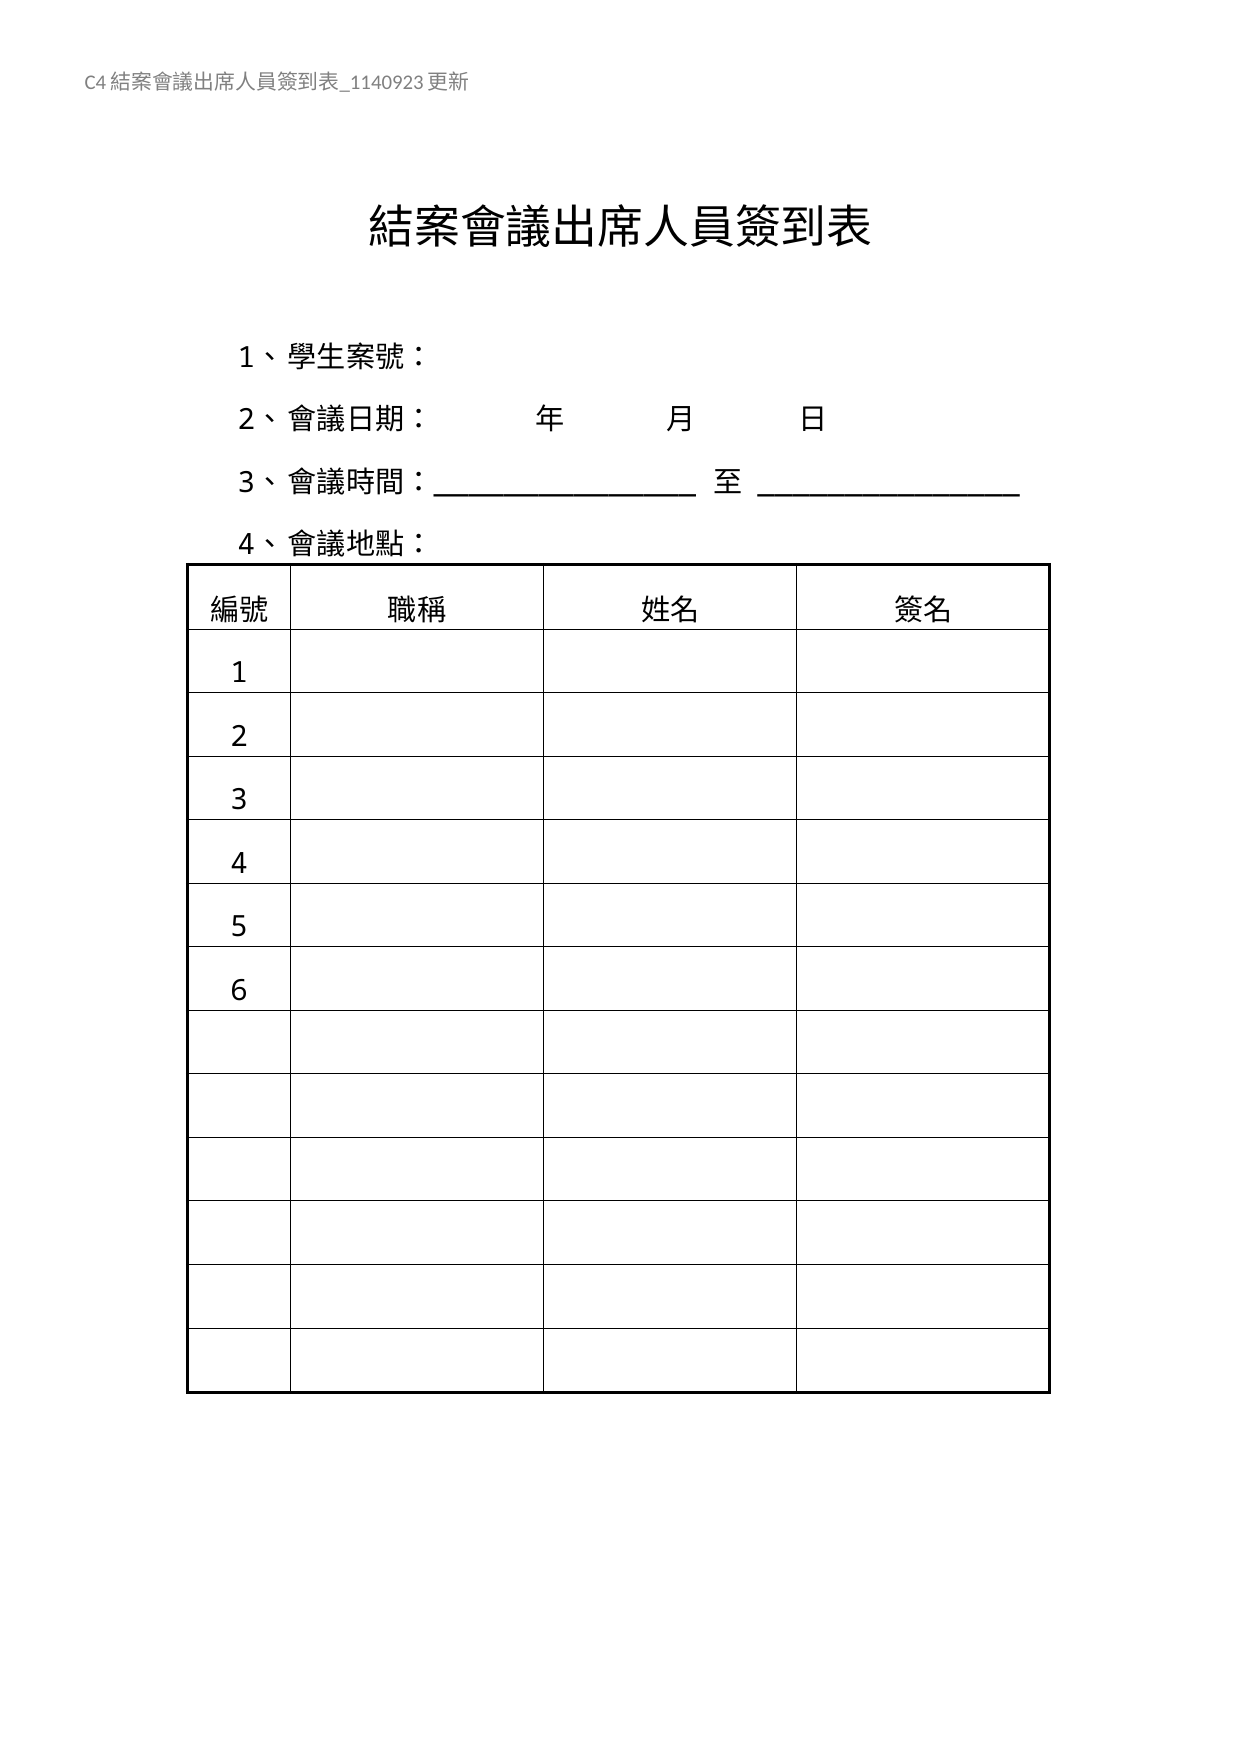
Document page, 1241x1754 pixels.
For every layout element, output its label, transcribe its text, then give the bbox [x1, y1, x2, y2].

table_cell [544, 693, 796, 756]
table_cell 5 [189, 884, 290, 946]
table_cell [797, 1201, 1048, 1264]
list 會議時間：_______________ 至 _______________ [237, 438, 1053, 500]
table_cell [291, 757, 543, 819]
table_cell [291, 1138, 543, 1200]
table_header 簽名 [797, 566, 1048, 628]
table_cell [291, 630, 543, 692]
table_cell [189, 1011, 290, 1073]
table_cell [291, 1329, 543, 1391]
list 學生案號： [237, 313, 1053, 375]
table_cell [291, 884, 543, 946]
list 會議日期： 年 月 日 [237, 375, 1053, 438]
table_cell 4 [189, 820, 290, 883]
table_cell [291, 1265, 543, 1327]
table_cell [291, 693, 543, 756]
table_cell [544, 630, 796, 692]
table_header 編號 [189, 566, 290, 628]
table_cell [797, 630, 1048, 692]
table_cell [291, 1201, 543, 1264]
table_cell [291, 820, 543, 883]
table_cell [189, 1329, 290, 1391]
table_cell [797, 1265, 1048, 1327]
list 會議地點： [237, 500, 1053, 563]
table_cell [544, 1011, 796, 1073]
table_cell [189, 1201, 290, 1264]
table_cell [797, 947, 1048, 1010]
table_cell [544, 1138, 796, 1200]
table_cell [544, 1329, 796, 1391]
table_cell 1 [189, 630, 290, 692]
table_cell 3 [189, 757, 290, 819]
table_cell [544, 1265, 796, 1327]
table_cell [544, 820, 796, 883]
table_cell [189, 1138, 290, 1200]
table_cell [189, 1074, 290, 1137]
table_cell [544, 1201, 796, 1264]
table_header 職稱 [291, 566, 543, 628]
table_cell [544, 947, 796, 1010]
table_cell [797, 820, 1048, 883]
table_cell [797, 757, 1048, 819]
table_cell [291, 947, 543, 1010]
table_cell [544, 884, 796, 946]
table_cell [797, 1138, 1048, 1200]
text 結案會議出席人員簽到表 [187, 150, 1053, 275]
table_cell [797, 1074, 1048, 1137]
table_header 姓名 [544, 566, 796, 628]
table_cell [797, 693, 1048, 756]
table_cell 6 [189, 947, 290, 1010]
table_cell [797, 1329, 1048, 1391]
table_cell [544, 1074, 796, 1137]
table_cell [797, 1011, 1048, 1073]
table_cell 2 [189, 693, 290, 756]
table_cell [291, 1074, 543, 1137]
table_cell [291, 1011, 543, 1073]
table_cell [189, 1265, 290, 1327]
table_cell [797, 884, 1048, 946]
table_cell [544, 757, 796, 819]
